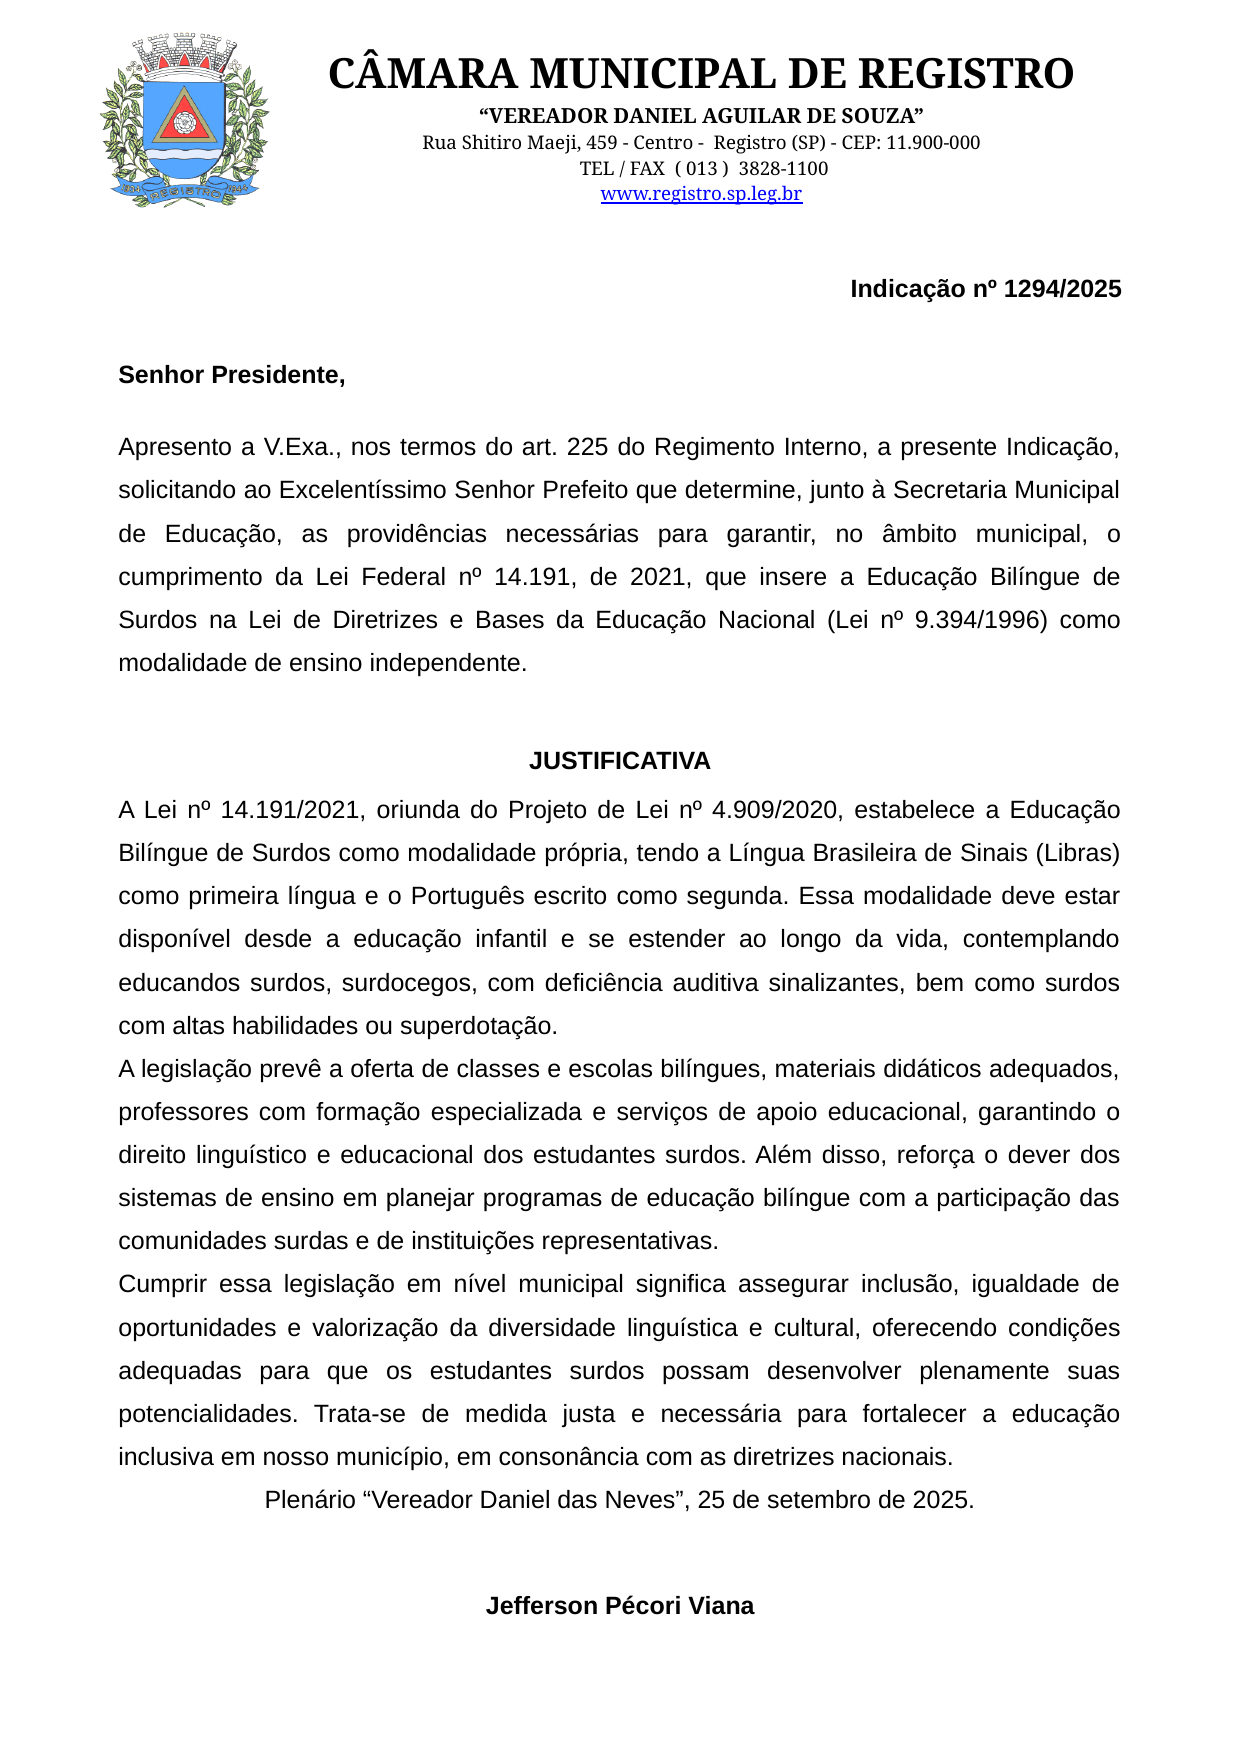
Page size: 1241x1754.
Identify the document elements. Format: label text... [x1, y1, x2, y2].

text A Lei nº 14.191/2021, oriunda do Projeto de Lei nº 4.909/2020, estabelece a Educação Bilíngue de Surdos como modalidade própria, tendo a Língua Brasileira de Sinais (Libras) como primeira língua e o Português escrito como segunda. Essa modalidade deve estar disponível desde a educação infantil e se estender ao longo da vida, contemplando educandos surdos, surdocegos, com deficiência auditiva sinalizantes, bem como surdos com altas habilidades ou superdotação. [118, 795, 1122, 1039]
text Apresento a V.Exa., nos termos do art. 225 do Regimento Interno, a presente Indicação, solicitando ao Excelentíssimo Senhor Prefeito que determine, junto à Secretaria Municipal de Educação, as providências necessárias para garantir, no âmbito municipal, o cumprimento da Lei Federal nº 14.191, de 2021, que insere a Educação Bilíngue de Surdos na Lei de Diretrizes e Bases da Educação Nacional (Lei nº 9.394/1996) como modalidade de ensino independente. [118, 432, 1122, 677]
text JUSTIFICATIVA [118, 746, 1122, 775]
text Indicação nº 1294/2025 [118, 274, 1122, 303]
text A legislação prevê a oferta de classes e escolas bilíngues, materiais didáticos adequados, professores com formação especializada e serviços de apoio educacional, garantindo o direito linguístico e educacional dos estudantes surdos. Além disso, reforça o dever dos sistemas de ensino em planejar programas de educação bilíngue com a participação das comunidades surdas e de instituições representativas. [118, 1054, 1122, 1255]
text Jefferson Pécori Viana [118, 1591, 1122, 1619]
text Senhor Presidente, [118, 360, 1122, 389]
text Cumprir essa legislação em nível municipal significa assegurar inclusão, igualdade de oportunidades e valorização da diversidade linguística e cultural, oferecendo condições adequadas para que os estudantes surdos possam desenvolver plenamente suas potencialidades. Trata-se de medida justa e necessária para fortalecer a educação inclusiva em nosso município, em consonância com as diretrizes nacionais. [118, 1269, 1122, 1471]
text Plenário “Vereador Daniel das Neves”, 25 de setembro de 2025. [118, 1485, 1122, 1514]
